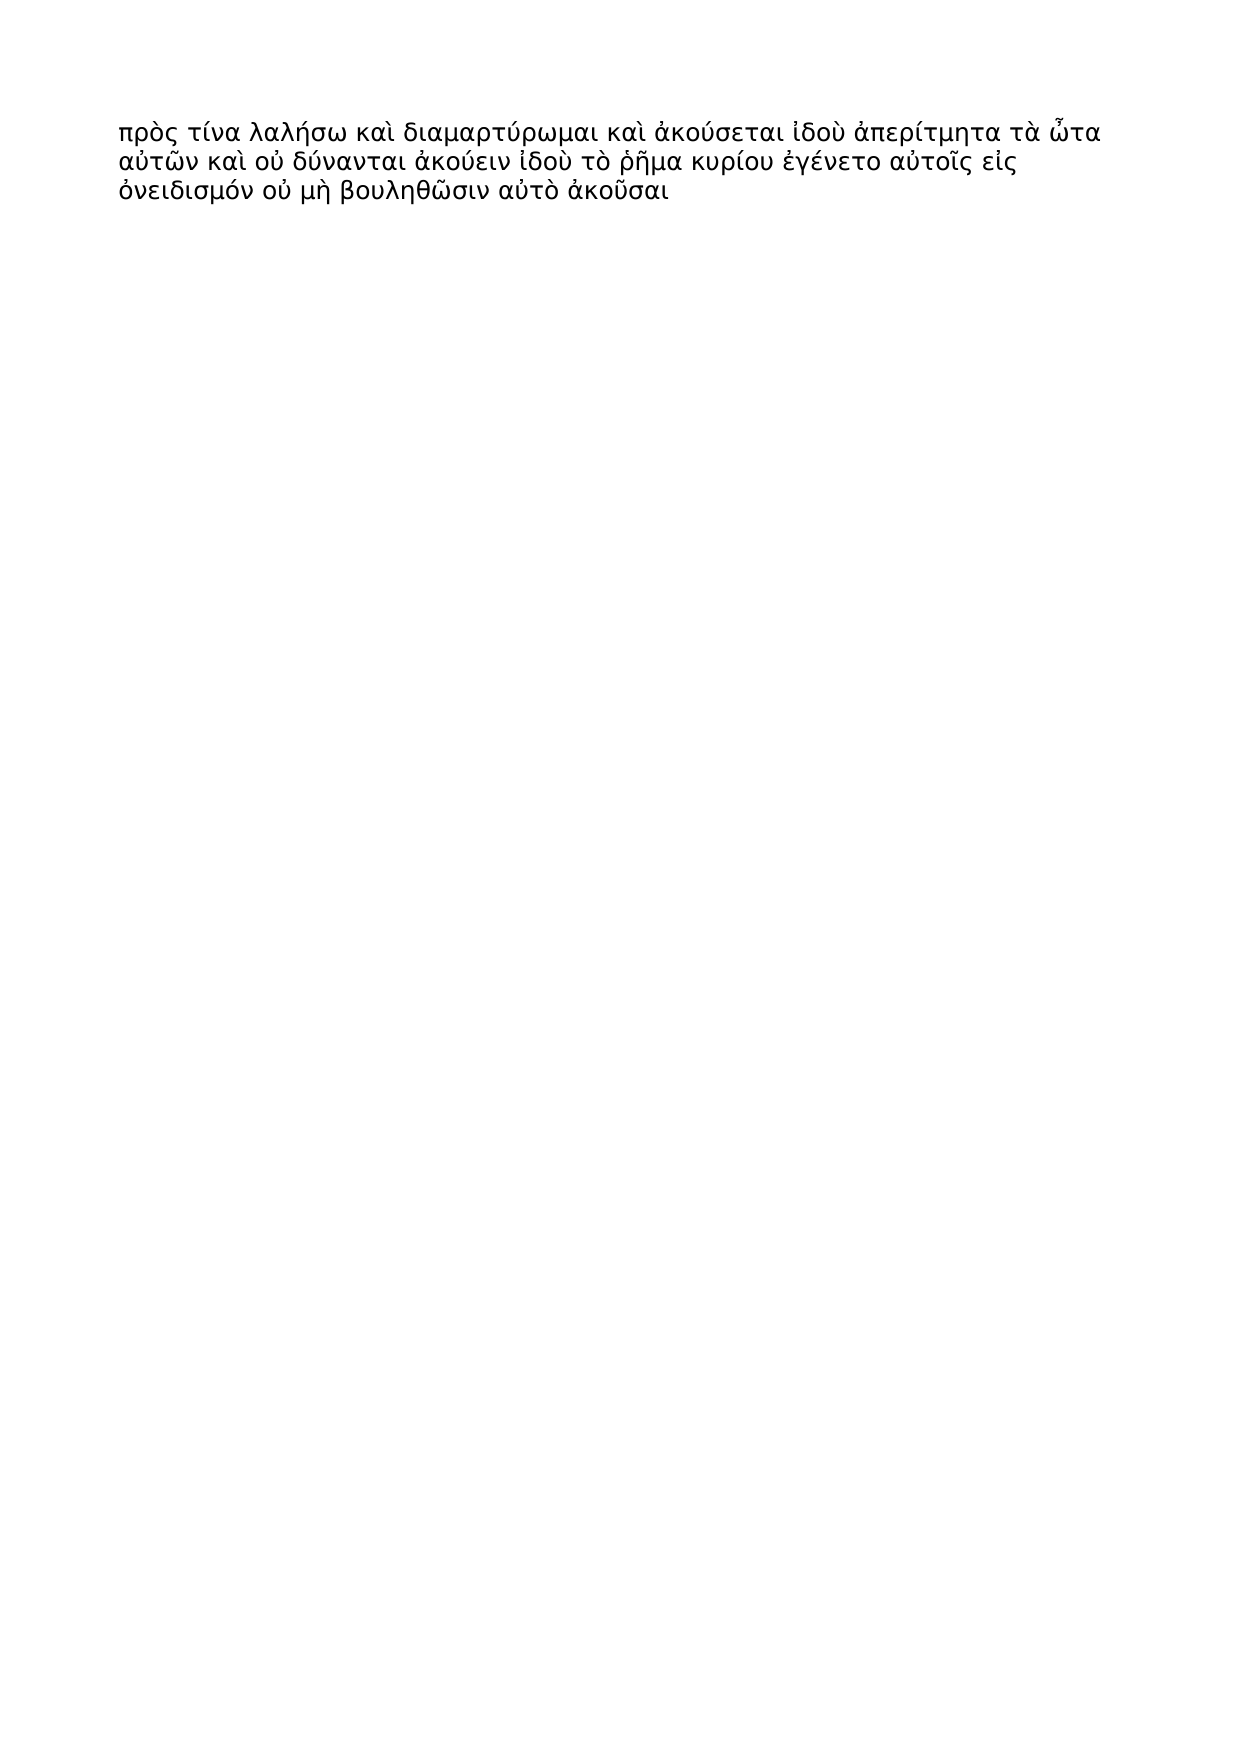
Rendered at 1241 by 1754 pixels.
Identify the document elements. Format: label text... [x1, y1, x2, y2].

text πρὸς τίνα λαλήσω καὶ διαμαρτύρωμαι καὶ ἀκούσεται ἰδοὺ ἀπερίτμητα τὰ ὦτα αὐτῶν καὶ οὐ δύνανται ἀκούειν ἰδοὺ τὸ ῥῆμα κυρίου ἐγένετο αὐτοῖς εἰς ὀνειδισμόν οὐ μὴ βουληθῶσιν αὐτὸ ἀκοῦσαι [118, 118, 1122, 206]
